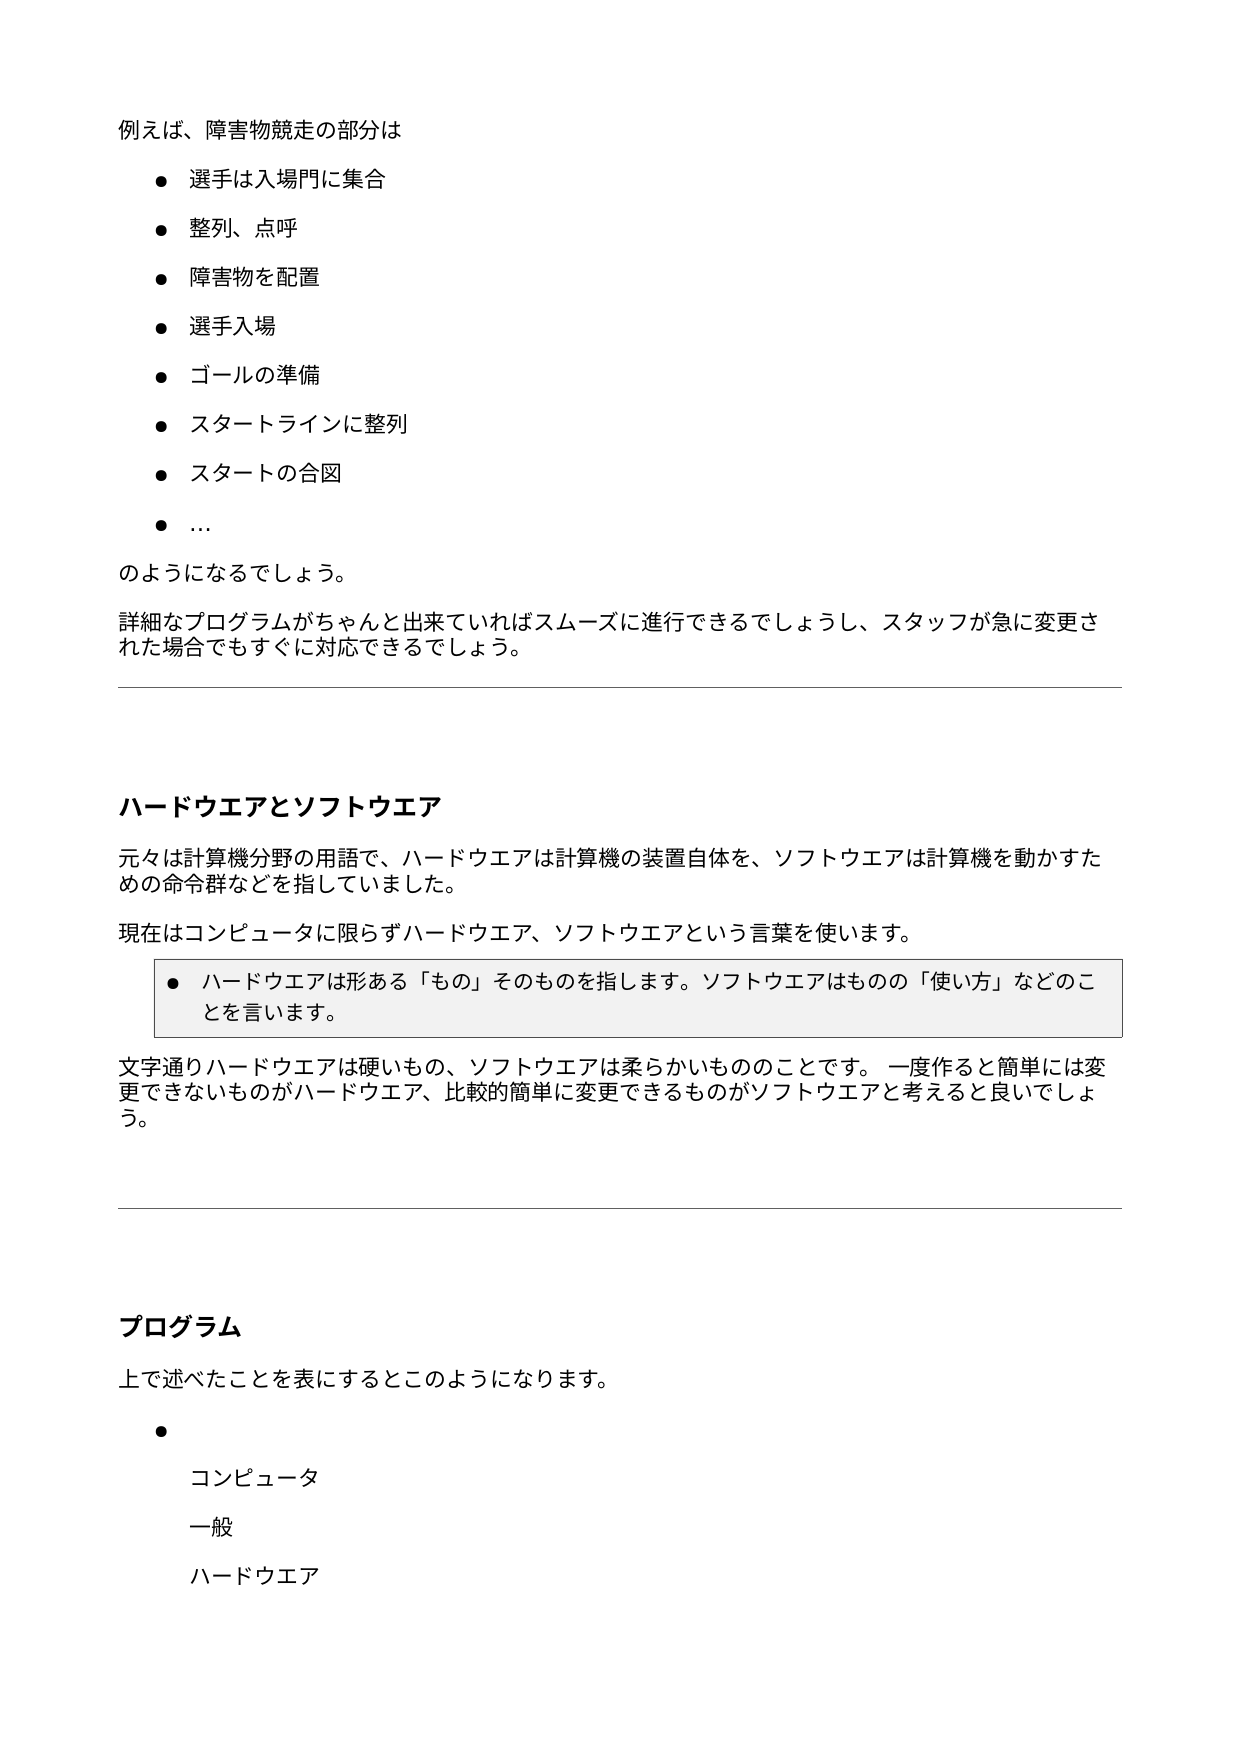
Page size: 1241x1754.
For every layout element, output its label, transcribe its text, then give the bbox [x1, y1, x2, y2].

list … [153, 511, 1122, 537]
subtitle ハードウエアとソフトウエア [118, 793, 1122, 822]
list スタートラインに整列 [153, 412, 1122, 438]
list コンピュータ [153, 1466, 1122, 1492]
list ハードウエア [153, 1564, 1122, 1590]
list 障害物を配置 [153, 265, 1122, 291]
list ゴールの準備 [153, 363, 1122, 389]
list ハードウエアは形ある「もの」そのものを指します。ソフトウエアはものの「使い方」などのことを言います。 [155, 960, 1122, 1037]
text 上で述べたことを表にするとこのようになります。 [118, 1367, 1122, 1392]
text 現在はコンピュータに限らずハードウエア、ソフトウエアという言葉を使います。 [118, 921, 1122, 947]
list 一般 [153, 1515, 1122, 1541]
text 詳細なプログラムがちゃんと出来ていればスムーズに進行できるでしょうし、スタッフが急に変更された場合でもすぐに対応できるでしょう。 [118, 610, 1122, 661]
text のようになるでしょう。 [118, 561, 1122, 586]
text 元々は計算機分野の用語で、ハードウエアは計算機の装置自体を、ソフトウエアは計算機を動かすための命令群などを指していました。 [118, 847, 1122, 898]
subtitle プログラム [118, 1313, 1122, 1343]
text 例えば、障害物競走の部分は [118, 118, 1122, 144]
list 選手入場 [153, 314, 1122, 340]
list スタートの合図 [153, 462, 1122, 487]
text 文字通りハードウエアは硬いもの、ソフトウエアは柔らかいもののことです。 一度作ると簡単には変更できないものがハードウエア、比較的簡単に変更できるものがソフトウエアと考えると良いでしょう。 [118, 1054, 1122, 1131]
list 選手は入場門に集合 [153, 167, 1122, 193]
list 整列、点呼 [153, 216, 1122, 242]
